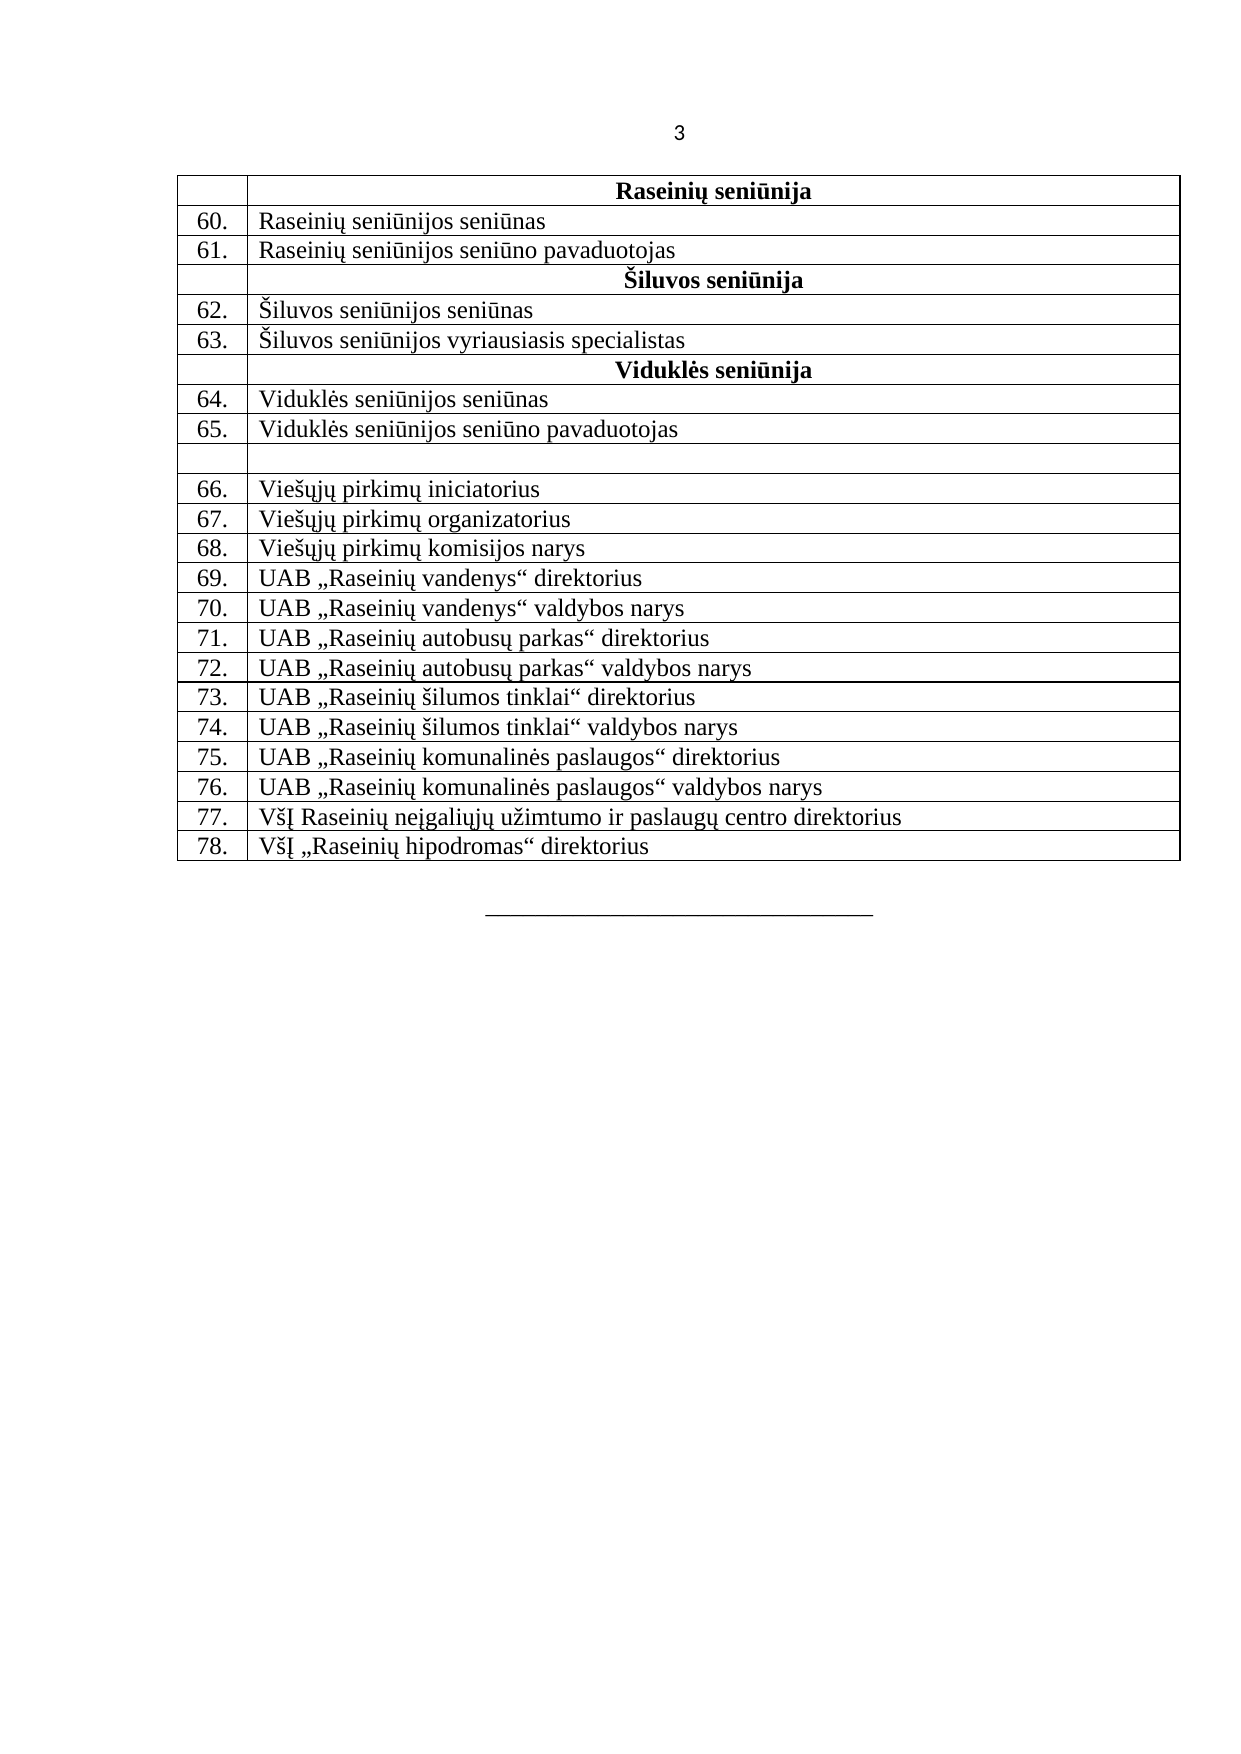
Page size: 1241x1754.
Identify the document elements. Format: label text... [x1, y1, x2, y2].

table_cell Viešųjų pirkimų iniciatorius [248, 474, 1179, 503]
table_cell UAB „Raseinių autobusų parkas“ valdybos narys [248, 653, 1179, 681]
table_cell Viduklės seniūnijos seniūnas [248, 385, 1179, 413]
table_cell UAB „Raseinių šilumos tinklai“ valdybos narys [248, 712, 1179, 741]
table_cell 68. [178, 534, 247, 562]
table_cell UAB „Raseinių šilumos tinklai“ direktorius [248, 683, 1179, 711]
table_cell 60. [178, 206, 247, 234]
text _______________________________ [177, 890, 1181, 919]
table_cell [178, 444, 247, 473]
table_cell Šiluvos seniūnija [248, 265, 1179, 294]
table_cell UAB „Raseinių komunalinės paslaugos“ valdybos narys [248, 772, 1179, 801]
table_cell UAB „Raseinių vandenys“ direktorius [248, 563, 1179, 592]
table_cell 78. [178, 831, 247, 860]
table_cell VšĮ Raseinių neįgaliųjų užimtumo ir paslaugų centro direktorius [248, 802, 1179, 830]
table_cell 75. [178, 742, 247, 771]
table_cell [178, 355, 247, 383]
table_cell Šiluvos seniūnijos seniūnas [248, 295, 1179, 324]
table_cell 69. [178, 563, 247, 592]
table_cell Raseinių seniūnijos seniūno pavaduotojas [248, 236, 1179, 264]
table_cell [178, 176, 247, 205]
table_cell Šiluvos seniūnijos vyriausiasis specialistas [248, 325, 1179, 354]
table_cell Viduklės seniūnija [248, 355, 1179, 383]
table_cell [248, 444, 1179, 473]
table_cell Viduklės seniūnijos seniūno pavaduotojas [248, 414, 1179, 443]
table_cell 72. [178, 653, 247, 681]
table_cell VšĮ „Raseinių hipodromas“ direktorius [248, 831, 1179, 860]
table_cell Viešųjų pirkimų komisijos narys [248, 534, 1179, 562]
table_cell 73. [178, 683, 247, 711]
table_cell 76. [178, 772, 247, 801]
table_cell Viešųjų pirkimų organizatorius [248, 504, 1179, 532]
table_cell 67. [178, 504, 247, 532]
table_cell 65. [178, 414, 247, 443]
table_cell 64. [178, 385, 247, 413]
table_cell 70. [178, 593, 247, 622]
table_cell 61. [178, 236, 247, 264]
table_cell 66. [178, 474, 247, 503]
table_cell 63. [178, 325, 247, 354]
table_cell 71. [178, 623, 247, 652]
table_cell 62. [178, 295, 247, 324]
table_cell 77. [178, 802, 247, 830]
table_cell Raseinių seniūnijos seniūnas [248, 206, 1179, 234]
table_cell UAB „Raseinių komunalinės paslaugos“ direktorius [248, 742, 1179, 771]
table_cell Raseinių seniūnija [248, 176, 1179, 205]
table_cell [178, 265, 247, 294]
table_cell UAB „Raseinių vandenys“ valdybos narys [248, 593, 1179, 622]
table_cell 74. [178, 712, 247, 741]
table_cell UAB „Raseinių autobusų parkas“ direktorius [248, 623, 1179, 652]
